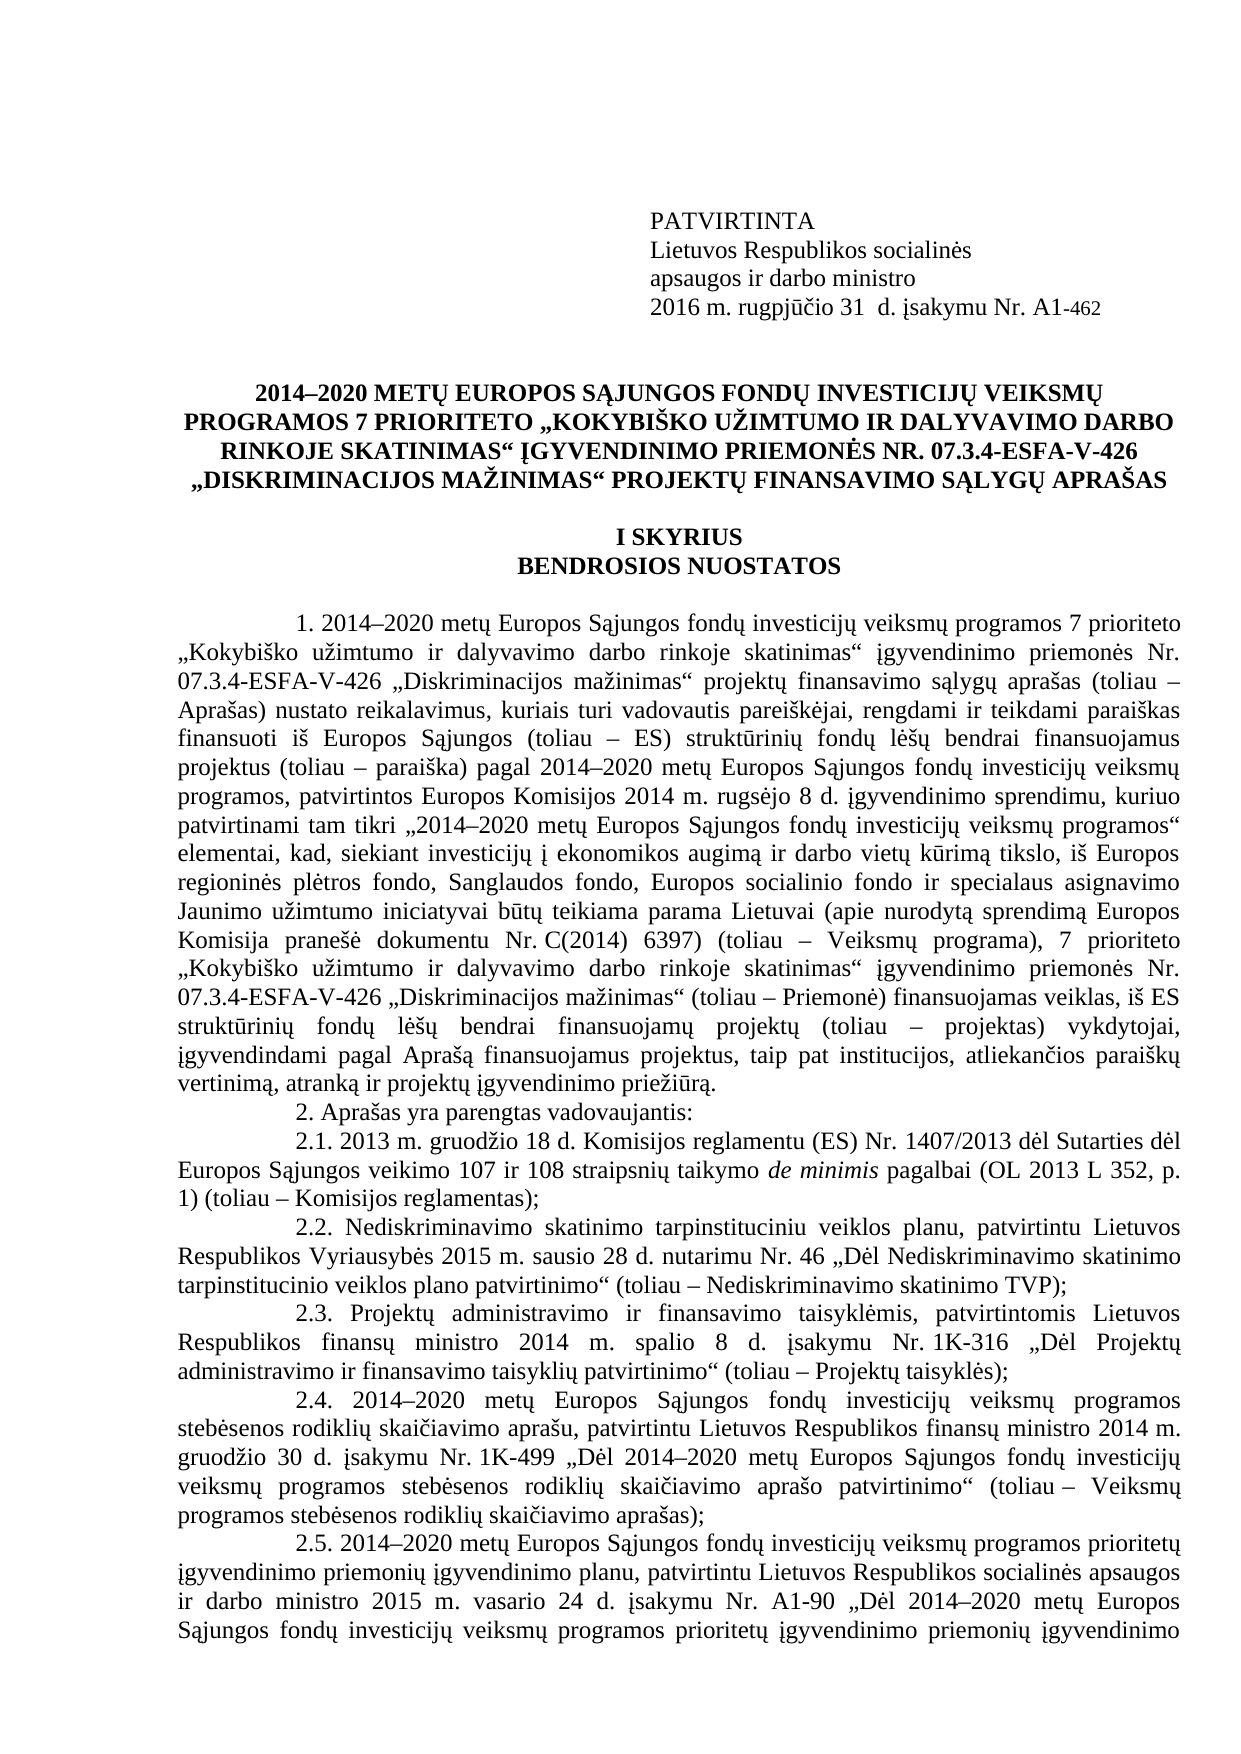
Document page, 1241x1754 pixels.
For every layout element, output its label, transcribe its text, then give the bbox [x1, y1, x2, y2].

text 2016 m. rugpjūčio 31 d. įsakymu Nr. A1-462 [177, 292, 1181, 321]
text BENDROSIOS NUOSTATOS [177, 551, 1181, 580]
text 2.5. 2014–2020 metų Europos Sąjungos fondų investicijų veiksmų programos prioritetų įgyvendinimo priemonių įgyvendinimo planu, patvirtintu Lietuvos Respublikos socialinės apsaugos ir darbo ministro 2015 m. vasario 24 d. įsakymu Nr. A1-90 „Dėl 2014–2020 metų Europos Sąjungos fondų investicijų veiksmų programos prioritetų įgyvendinimo priemonių įgyvendinimo [177, 1528, 1181, 1643]
text I SKYRIUS [177, 522, 1181, 551]
text apsaugos ir darbo ministro [177, 263, 1181, 292]
text PATVIRTINTA [177, 206, 1181, 235]
text 2.3. Projektų administravimo ir finansavimo taisyklėmis, patvirtintomis Lietuvos Respublikos finansų ministro 2014 m. spalio 8 d. įsakymu Nr. 1K-316 „Dėl Projektų administravimo ir finansavimo taisyklių patvirtinimo“ (toliau – Projektų taisyklės); [177, 1298, 1181, 1385]
text 1. 2014–2020 metų Europos Sąjungos fondų investicijų veiksmų programos 7 prioriteto „Kokybiško užimtumo ir dalyvavimo darbo rinkoje skatinimas“ įgyvendinimo priemonės Nr. 07.3.4-ESFA-V-426 „Diskriminacijos mažinimas“ projektų finansavimo sąlygų aprašas (toliau – Aprašas) nustato reikalavimus, kuriais turi vadovautis pareiškėjai, rengdami ir teikdami paraiškas finansuoti iš Europos Sąjungos (toliau – ES) struktūrinių fondų lėšų bendrai finansuojamus projektus (toliau – paraiška) pagal 2014–2020 metų Europos Sąjungos fondų investicijų veiksmų programos, patvirtintos Europos Komisijos 2014 m. rugsėjo 8 d. įgyvendinimo sprendimu, kuriuo patvirtinami tam tikri „2014–2020 metų Europos Sąjungos fondų investicijų veiksmų programos“ elementai, kad, siekiant investicijų į ekonomikos augimą ir darbo vietų kūrimą tikslo, iš Europos regioninės plėtros fondo, Sanglaudos fondo, Europos socialinio fondo ir specialaus asignavimo Jaunimo užimtumo iniciatyvai būtų teikiama parama Lietuvai (apie nurodytą sprendimą Europos Komisija pranešė dokumentu Nr. C(2014) 6397) (toliau – Veiksmų programa), 7 prioriteto „Kokybiško užimtumo ir dalyvavimo darbo rinkoje skatinimas“ įgyvendinimo priemonės Nr. 07.3.4-ESFA-V-426 „Diskriminacijos mažinimas“ (toliau – Priemonė) finansuojamas veiklas, iš ES struktūrinių fondų lėšų bendrai finansuojamų projektų (toliau – projektas) vykdytojai, įgyvendindami pagal Aprašą finansuojamus projektus, taip pat institucijos, atliekančios paraiškų vertinimą, atranką ir projektų įgyvendinimo priežiūrą. [177, 608, 1181, 1097]
text 2.4. 2014–2020 metų Europos Sąjungos fondų investicijų veiksmų programos stebėsenos rodiklių skaičiavimo aprašu, patvirtintu Lietuvos Respublikos finansų ministro 2014 m. gruodžio 30 d. įsakymu Nr. 1K-499 „Dėl 2014–2020 metų Europos Sąjungos fondų investicijų veiksmų programos stebėsenos rodiklių skaičiavimo aprašo patvirtinimo“ (toliau – Veiksmų programos stebėsenos rodiklių skaičiavimo aprašas); [177, 1385, 1181, 1528]
text Lietuvos Respublikos socialinės [177, 235, 1181, 263]
text 2.1. 2013 m. gruodžio 18 d. Komisijos reglamentu (ES) Nr. 1407/2013 dėl Sutarties dėl Europos Sąjungos veikimo 107 ir 108 straipsnių taikymo de minimis pagalbai (OL 2013 L 352, p. 1) (toliau – Komisijos reglamentas); [177, 1126, 1181, 1212]
text 2.2. Nediskriminavimo skatinimo tarpinstituciniu veiklos planu, patvirtintu Lietuvos Respublikos Vyriausybės 2015 m. sausio 28 d. nutarimu Nr. 46 „Dėl Nediskriminavimo skatinimo tarpinstitucinio veiklos plano patvirtinimo“ (toliau – Nediskriminavimo skatinimo TVP); [177, 1212, 1181, 1298]
text 2014–2020 METŲ EUROPOS SĄJUNGOS FONDŲ INVESTICIJŲ VEIKSMŲ PROGRAMOS 7 PRIORITETO „KOKYBIŠKO UŽIMTUMO IR DALYVAVIMO DARBO RINKOJE SKATINIMAS“ ĮGYVENDINIMO PRIEMONĖS NR. 07.3.4-ESFA-V-426 „DISKRIMINACIJOS MAŽINIMAS“ PROJEKTŲ FINANSAVIMO SĄLYGŲ APRAŠAS [177, 378, 1181, 493]
text 2. Aprašas yra parengtas vadovaujantis: [177, 1097, 1181, 1126]
